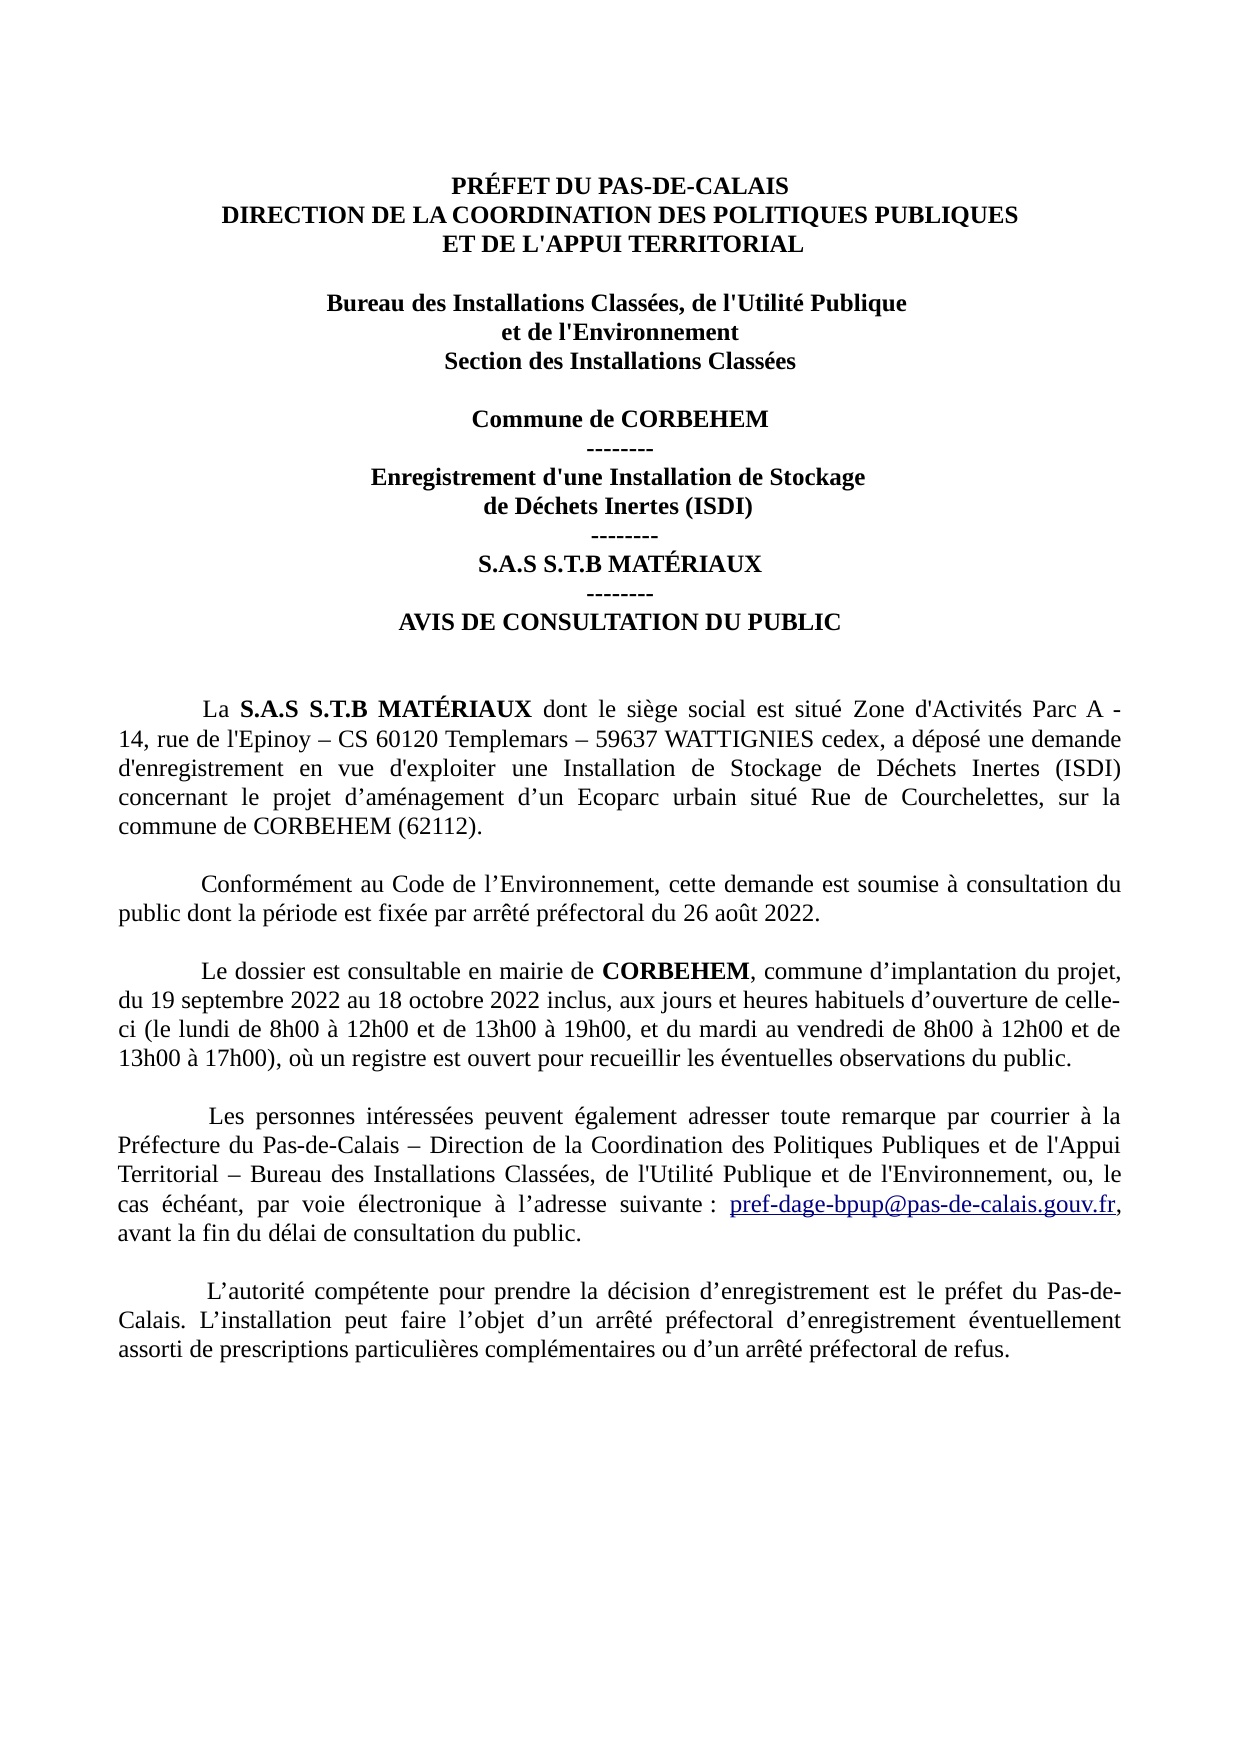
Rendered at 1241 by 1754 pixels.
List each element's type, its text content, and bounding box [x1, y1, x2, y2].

text Commune de CORBEHEM [118, 404, 1122, 433]
text AVIS DE CONSULTATION DU PUBLIC [118, 607, 1122, 636]
text Section des Installations Classées [118, 346, 1122, 375]
text La S.A.S S.T.B MATÉRIAUX dont le siège social est situé Zone d'Activités Parc A - 14, rue de l'Epinoy – CS 60120 Templemars – 59637 WATTIGNIES cedex, a déposé une demande d'enregistrement en vue d'exploiter une Installation de Stockage de Déchets Inertes (ISDI) concernant le projet d’aménagement d’un Ecoparc urbain situé Rue de Courchelettes, sur la commune de CORBEHEM (62112). [118, 694, 1122, 840]
text DIRECTION DE LA COORDINATION DES POLITIQUES PUBLIQUES [118, 200, 1122, 229]
text S.A.S S.T.B MATÉRIAUX [118, 549, 1122, 578]
text Enregistrement d'une Installation de Stockage [300, 462, 942, 491]
text -------- [118, 578, 1122, 607]
text L’autorité compétente pour prendre la décision d’enregistrement est le préfet du Pas-de-Calais. L’installation peut faire l’objet d’un arrêté préfectoral d’enregistrement éventuellement assorti de prescriptions particulières complémentaires ou d’un arrêté préfectoral de refus. [118, 1276, 1122, 1363]
text -------- [118, 433, 1122, 462]
text Le dossier est consultable en mairie de CORBEHEM, commune d’implantation du projet, du 19 septembre 2022 au 18 octobre 2022 inclus, aux jours et heures habituels d’ouverture de celle-ci (le lundi de 8h00 à 12h00 et de 13h00 à 19h00, et du mardi au vendredi de 8h00 à 12h00 et de 13h00 à 17h00), où un registre est ouvert pour recueillir les éventuelles observations du public. [118, 956, 1122, 1072]
text PRÉFET DU PAS-DE-CALAIS [118, 171, 1122, 200]
text Conformément au Code de l’Environnement, cette demande est soumise à consultation du public dont la période est fixée par arrêté préfectoral du 26 août 2022. [118, 869, 1122, 927]
text Bureau des Installations Classées, de l'Utilité Publique et de l'Environnement [118, 287, 1122, 346]
text Les personnes intéressées peuvent également adresser toute remarque par courrier à la Préfecture du Pas-de-Calais – Direction de la Coordination des Politiques Publiques et de l'Appui Territorial – Bureau des Installations Classées, de l'Utilité Publique et de l'Environnement, ou, le cas échéant, par voie électronique à l’adresse suivante : pref-dage-bpup@pas-de-calais.gouv.fr, avant la fin du délai de consultation du public. [117, 1101, 1122, 1247]
text -------- [300, 520, 942, 549]
text ET DE L'APPUI TERRITORIAL [118, 229, 1122, 258]
text de Déchets Inertes (ISDI) [300, 491, 942, 520]
